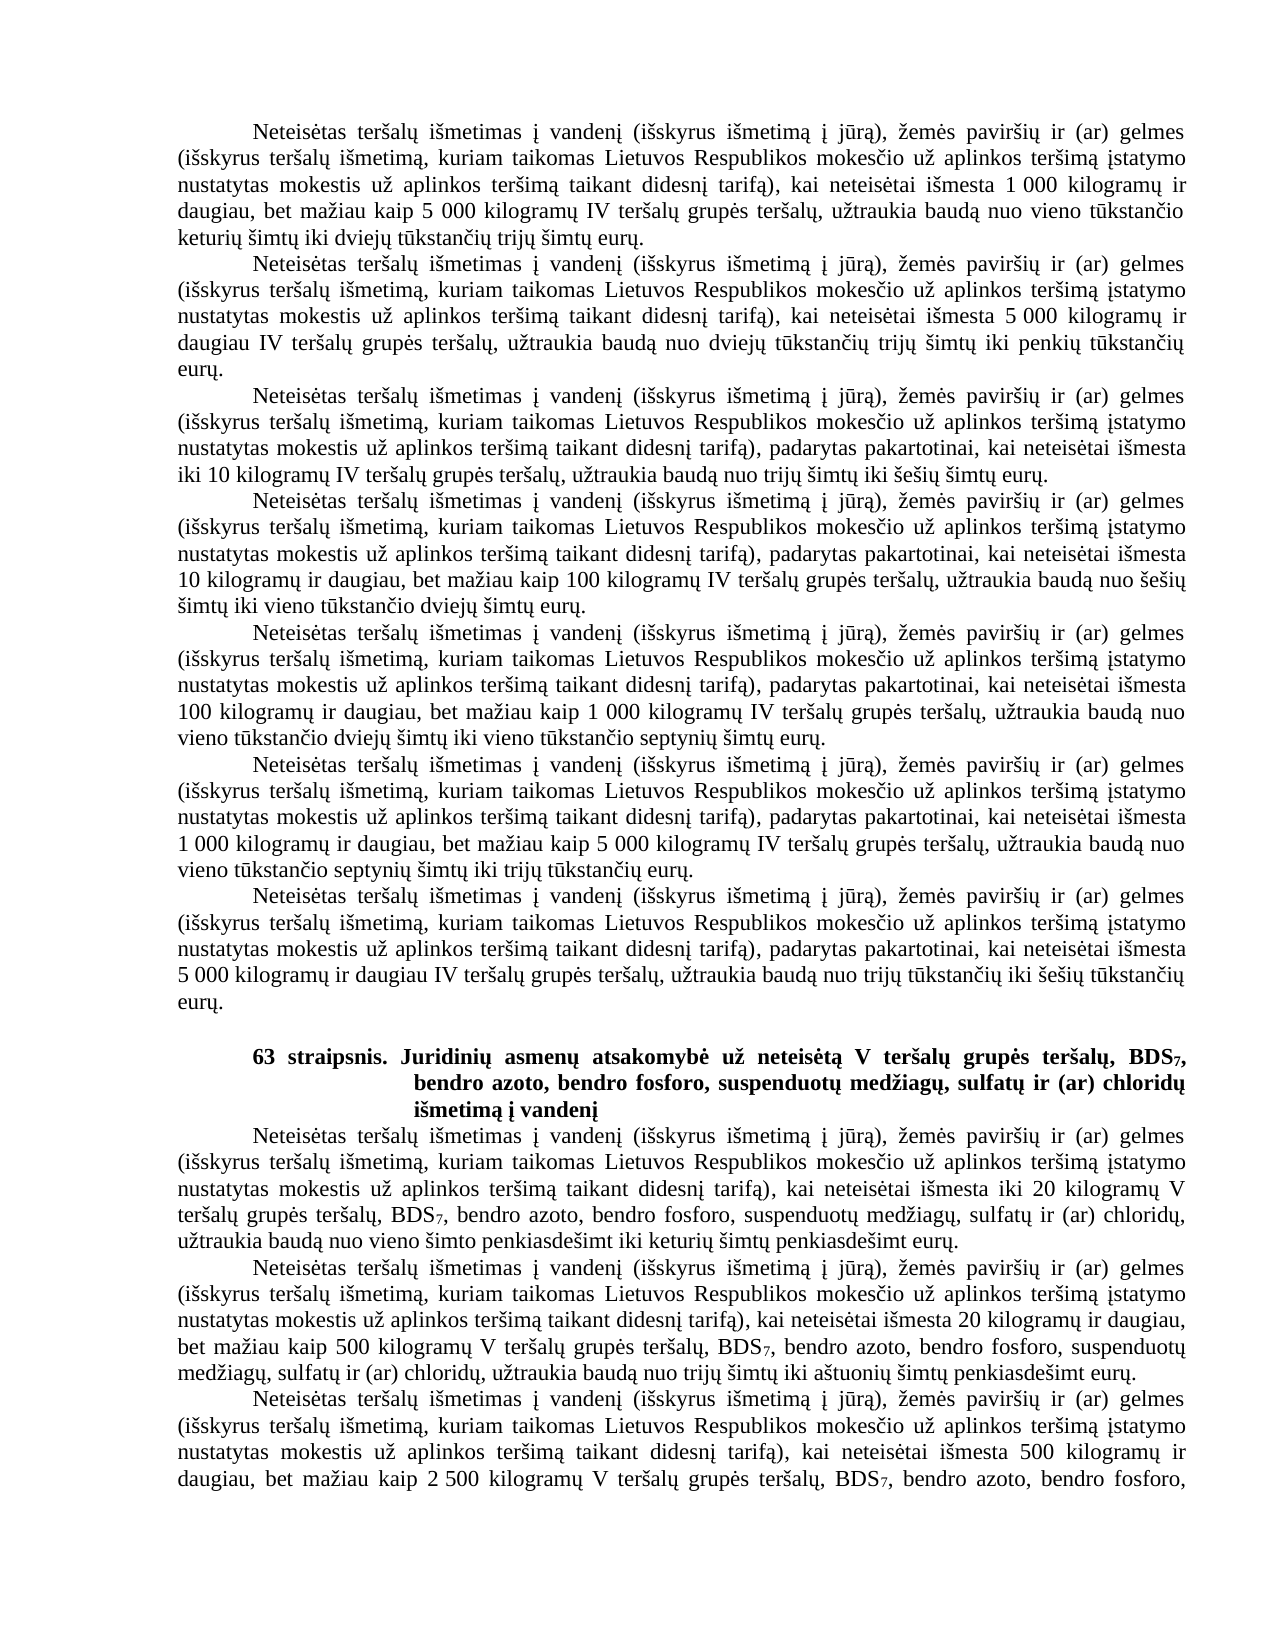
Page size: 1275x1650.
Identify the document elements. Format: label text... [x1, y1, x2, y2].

text Neteisėtas teršalų išmetimas į vandenį (išskyrus išmetimą į jūrą), žemės paviršių ir (ar) gelmes (išskyrus teršalų išmetimą, kuriam taikomas Lietuvos Respublikos mokesčio už aplinkos teršimą įstatymo nustatytas mokestis už aplinkos teršimą taikant didesnį tarifą), kai neteisėtai išmesta 20 kilogramų ir daugiau, bet mažiau kaip 500 kilogramų V teršalų grupės teršalų, BDS7, bendro azoto, bendro fosforo, suspenduotų medžiagų, sulfatų ir (ar) chloridų, užtraukia baudą nuo trijų šimtų iki aštuonių šimtų penkiasdešimt eurų. [177, 1254, 1186, 1386]
text 63 straipsnis. Juridinių asmenų atsakomybė už neteisėtą V teršalų grupės teršalų, BDS7, bendro azoto, bendro fosforo, suspenduotų medžiagų, sulfatų ir (ar) chloridų išmetimą į vandenį [252, 1043, 1186, 1122]
text Neteisėtas teršalų išmetimas į vandenį (išskyrus išmetimą į jūrą), žemės paviršių ir (ar) gelmes (išskyrus teršalų išmetimą, kuriam taikomas Lietuvos Respublikos mokesčio už aplinkos teršimą įstatymo nustatytas mokestis už aplinkos teršimą taikant didesnį tarifą), padarytas pakartotinai, kai neteisėtai išmesta 5 000 kilogramų ir daugiau IV teršalų grupės teršalų, užtraukia baudą nuo trijų tūkstančių iki šešių tūkstančių eurų. [177, 882, 1186, 1014]
text Neteisėtas teršalų išmetimas į vandenį (išskyrus išmetimą į jūrą), žemės paviršių ir (ar) gelmes (išskyrus teršalų išmetimą, kuriam taikomas Lietuvos Respublikos mokesčio už aplinkos teršimą įstatymo nustatytas mokestis už aplinkos teršimą taikant didesnį tarifą), padarytas pakartotinai, kai neteisėtai išmesta iki 10 kilogramų IV teršalų grupės teršalų, užtraukia baudą nuo trijų šimtų iki šešių šimtų eurų. [177, 382, 1186, 487]
text Neteisėtas teršalų išmetimas į vandenį (išskyrus išmetimą į jūrą), žemės paviršių ir (ar) gelmes (išskyrus teršalų išmetimą, kuriam taikomas Lietuvos Respublikos mokesčio už aplinkos teršimą įstatymo nustatytas mokestis už aplinkos teršimą taikant didesnį tarifą), kai neteisėtai išmesta 1 000 kilogramų ir daugiau, bet mažiau kaip 5 000 kilogramų IV teršalų grupės teršalų, užtraukia baudą nuo vieno tūkstančio keturių šimtų iki dviejų tūkstančių trijų šimtų eurų. [177, 118, 1186, 250]
text Neteisėtas teršalų išmetimas į vandenį (išskyrus išmetimą į jūrą), žemės paviršių ir (ar) gelmes (išskyrus teršalų išmetimą, kuriam taikomas Lietuvos Respublikos mokesčio už aplinkos teršimą įstatymo nustatytas mokestis už aplinkos teršimą taikant didesnį tarifą), kai neteisėtai išmesta 500 kilogramų ir daugiau, bet mažiau kaip 2 500 kilogramų V teršalų grupės teršalų, BDS7, bendro azoto, bendro fosforo, [177, 1386, 1186, 1491]
text Neteisėtas teršalų išmetimas į vandenį (išskyrus išmetimą į jūrą), žemės paviršių ir (ar) gelmes (išskyrus teršalų išmetimą, kuriam taikomas Lietuvos Respublikos mokesčio už aplinkos teršimą įstatymo nustatytas mokestis už aplinkos teršimą taikant didesnį tarifą), kai neteisėtai išmesta iki 20 kilogramų V teršalų grupės teršalų, BDS7, bendro azoto, bendro fosforo, suspenduotų medžiagų, sulfatų ir (ar) chloridų, užtraukia baudą nuo vieno šimto penkiasdešimt iki keturių šimtų penkiasdešimt eurų. [177, 1122, 1186, 1254]
text Neteisėtas teršalų išmetimas į vandenį (išskyrus išmetimą į jūrą), žemės paviršių ir (ar) gelmes (išskyrus teršalų išmetimą, kuriam taikomas Lietuvos Respublikos mokesčio už aplinkos teršimą įstatymo nustatytas mokestis už aplinkos teršimą taikant didesnį tarifą), padarytas pakartotinai, kai neteisėtai išmesta 10 kilogramų ir daugiau, bet mažiau kaip 100 kilogramų IV teršalų grupės teršalų, užtraukia baudą nuo šešių šimtų iki vieno tūkstančio dviejų šimtų eurų. [177, 487, 1186, 619]
text Neteisėtas teršalų išmetimas į vandenį (išskyrus išmetimą į jūrą), žemės paviršių ir (ar) gelmes (išskyrus teršalų išmetimą, kuriam taikomas Lietuvos Respublikos mokesčio už aplinkos teršimą įstatymo nustatytas mokestis už aplinkos teršimą taikant didesnį tarifą), kai neteisėtai išmesta 5 000 kilogramų ir daugiau IV teršalų grupės teršalų, užtraukia baudą nuo dviejų tūkstančių trijų šimtų iki penkių tūkstančių eurų. [177, 250, 1186, 382]
text Neteisėtas teršalų išmetimas į vandenį (išskyrus išmetimą į jūrą), žemės paviršių ir (ar) gelmes (išskyrus teršalų išmetimą, kuriam taikomas Lietuvos Respublikos mokesčio už aplinkos teršimą įstatymo nustatytas mokestis už aplinkos teršimą taikant didesnį tarifą), padarytas pakartotinai, kai neteisėtai išmesta 1 000 kilogramų ir daugiau, bet mažiau kaip 5 000 kilogramų IV teršalų grupės teršalų, užtraukia baudą nuo vieno tūkstančio septynių šimtų iki trijų tūkstančių eurų. [177, 751, 1186, 882]
text Neteisėtas teršalų išmetimas į vandenį (išskyrus išmetimą į jūrą), žemės paviršių ir (ar) gelmes (išskyrus teršalų išmetimą, kuriam taikomas Lietuvos Respublikos mokesčio už aplinkos teršimą įstatymo nustatytas mokestis už aplinkos teršimą taikant didesnį tarifą), padarytas pakartotinai, kai neteisėtai išmesta 100 kilogramų ir daugiau, bet mažiau kaip 1 000 kilogramų IV teršalų grupės teršalų, užtraukia baudą nuo vieno tūkstančio dviejų šimtų iki vieno tūkstančio septynių šimtų eurų. [177, 619, 1186, 751]
